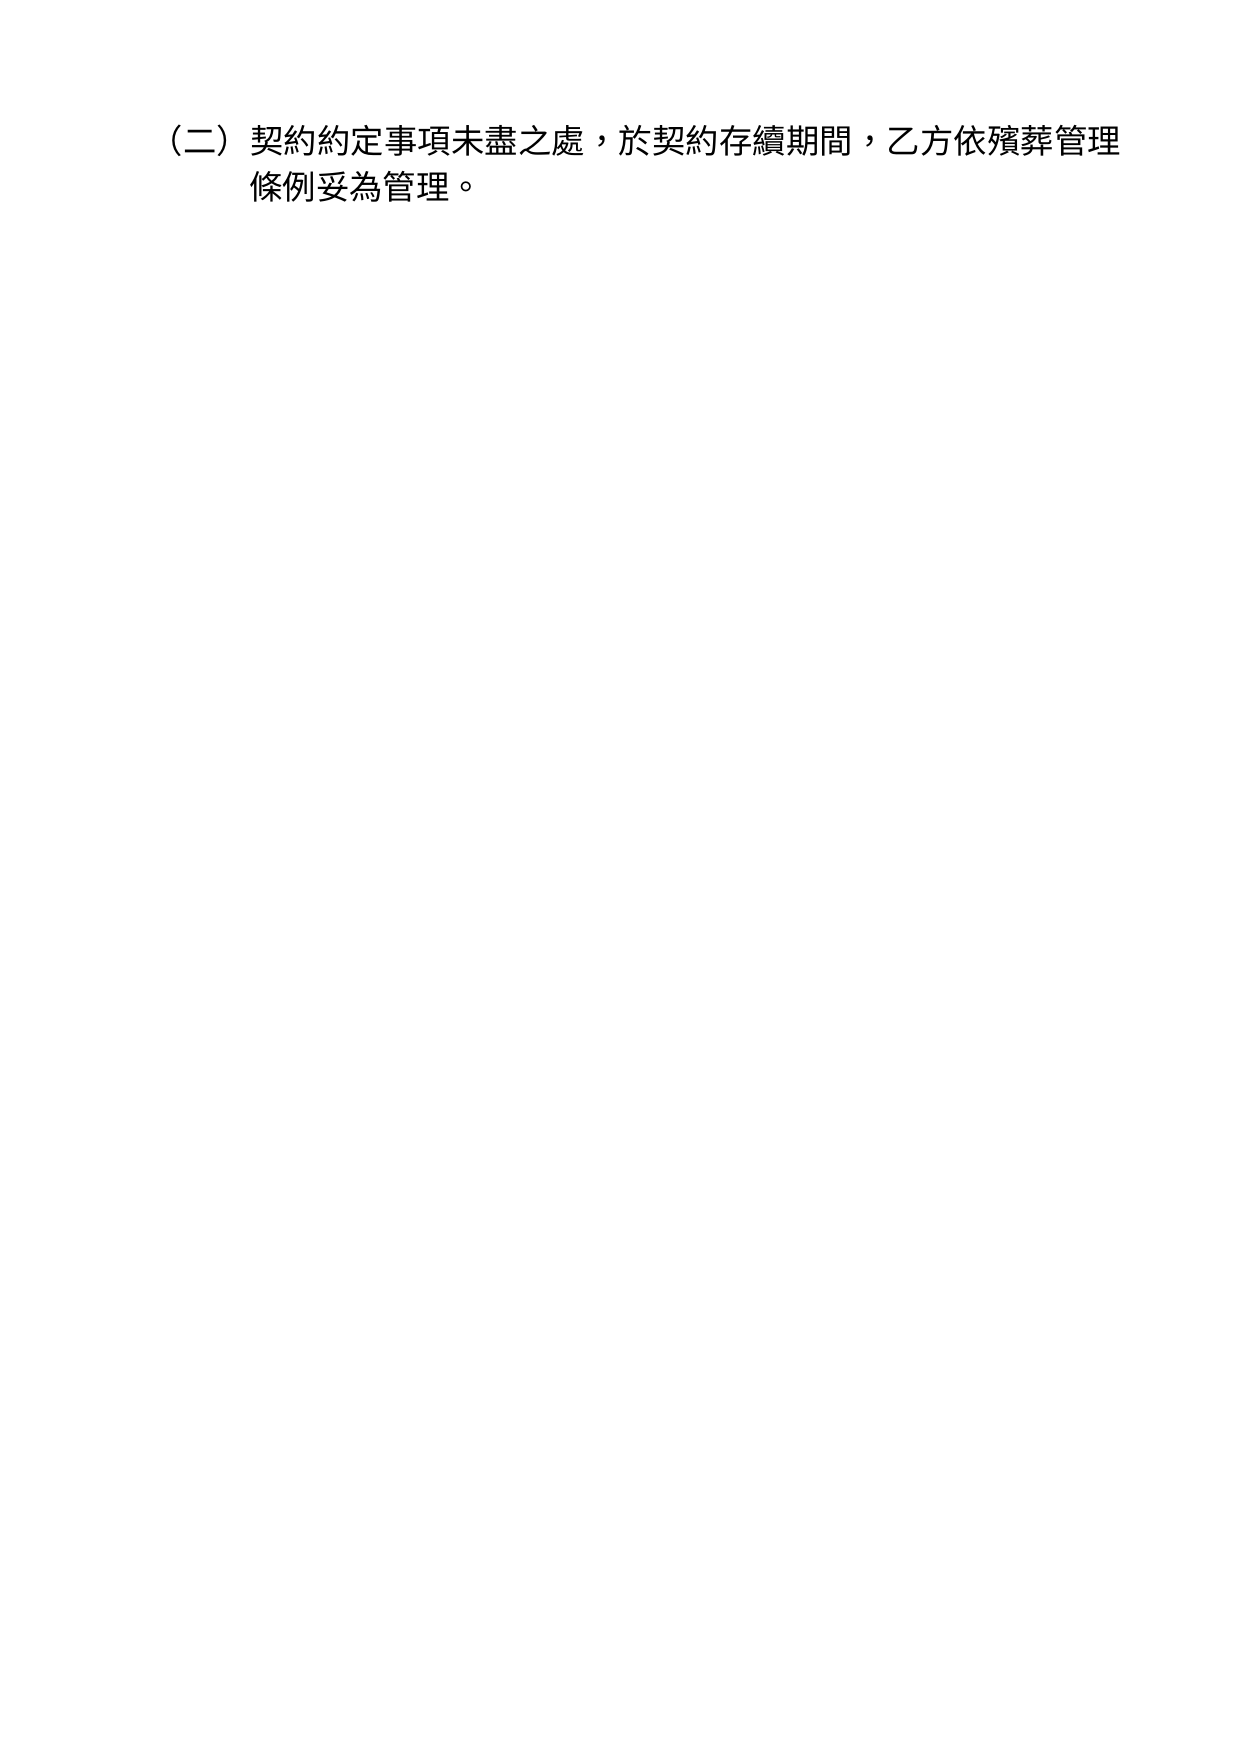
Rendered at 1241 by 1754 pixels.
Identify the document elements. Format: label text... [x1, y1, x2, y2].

text （二）契約約定事項未盡之處，於契約存續期間，乙方依殯葬管理條例妥為管理。 [149, 118, 1122, 209]
